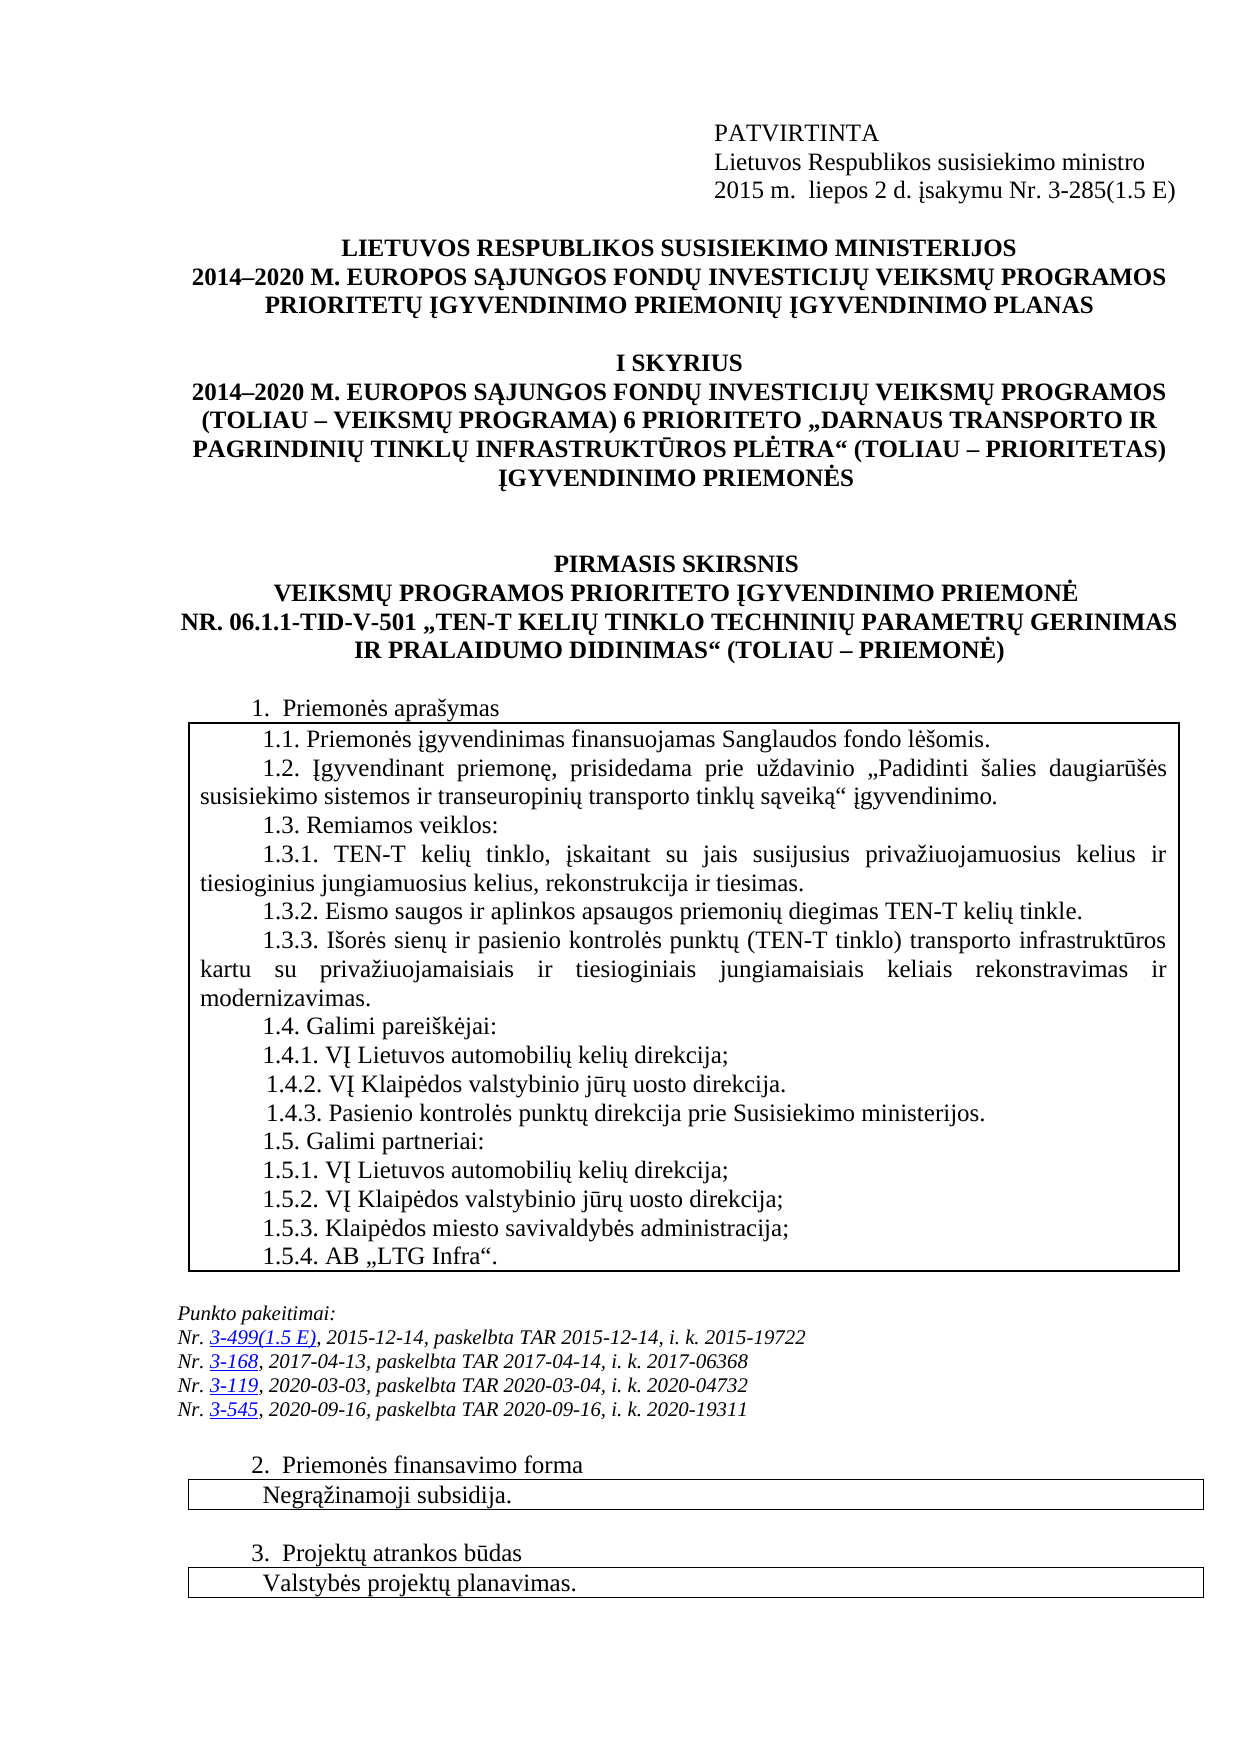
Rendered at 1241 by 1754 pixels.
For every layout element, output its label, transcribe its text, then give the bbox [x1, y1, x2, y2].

text NR. 06.1.1-TID-V-501 „TEN-T kelių tinklo techninių parametrų gerinimas IR pralaidumo didinimas“ (TOLIAU – priemonė) [177, 607, 1181, 664]
table_cell 1.2. Įgyvendinant priemonę, prisidedama prie uždavinio „Padidinti šalies daugiarūšės susisiekimo sistemos ir transeuropinių transporto tinklų sąveiką“ įgyvendinimo. [190, 753, 1178, 810]
text Nr. 3-168, 2017-04-13, paskelbta TAR 2017-04-14, i. k. 2017-06368 [177, 1349, 1181, 1373]
text 2015 m. liepos 2 d. įsakymu Nr. 3-285(1.5 E) [714, 176, 1181, 204]
text PIRMASIS SKIRSNIS [177, 549, 1181, 578]
text 1. Priemonės aprašymas [177, 693, 1181, 722]
text Nr. 3-545, 2020-09-16, paskelbta TAR 2020-09-16, i. k. 2020-19311 [177, 1397, 1181, 1421]
text Nr. 3-119, 2020-03-03, paskelbta TAR 2020-03-04, i. k. 2020-04732 [177, 1373, 1181, 1397]
table_header 1.1. Priemonės įgyvendinimas finansuojamas Sanglaudos fondo lėšomis. [190, 724, 1178, 753]
table_cell 1.4. Galimi pareiškėjai: 1.4.1. VĮ Lietuvos automobilių kelių direkcija; 1.4.2. VĮ Klaipėdos valstybinio jūrų uosto direkcija. 1.4.3. Pasienio kontrolės punktų direkcija prie Susisiekimo ministerijos. [190, 1011, 1178, 1126]
text 2014–2020 M. EUROPOS SĄJUNGOS FONDŲ INVESTICIJŲ VEIKSMŲ PROGRAMOS (TOLIAU – VEIKSMŲ PROGRAMA) 6 PRIORITETO „DarnAUS transporto IR pagrindinių tinklų infrastruktūros PLĖTRA“ (TOLIAU – prioritetas) ĮGYVENDINIMO PRIEMONĖS [177, 377, 1181, 492]
text 3. Projektų atrankos būdas [251, 1538, 1181, 1567]
text Nr. 3-499(1.5 E), 2015-12-14, paskelbta TAR 2015-12-14, i. k. 2015-19722 [177, 1325, 1181, 1349]
table_header Negrąžinamoji subsidija. [189, 1480, 1203, 1509]
text Lietuvos Respublikos susisiekimo ministro [714, 147, 1181, 176]
text 2014–2020 M. EUROPOS SĄJUNGOS FONDŲ INVESTICIJŲ VEIKSMŲ PROGRAMOS PRIORITETŲ ĮGYVENDINIMO Priemonių įgyvendinimo planas [177, 262, 1181, 319]
text VEIKSMŲ PROGRAMOS PRIORITETO ĮGYVENDINIMO PRIEMONĖ [177, 578, 1181, 607]
text 2. Priemonės finansavimo forma [251, 1450, 1181, 1479]
table_cell 1.3. Remiamos veiklos: 1.3.1. TEN-T kelių tinklo, įskaitant su jais susijusius privažiuojamuosius kelius ir tiesioginius jungiamuosius kelius, rekonstrukcija ir tiesimas. 1.3.2. Eismo saugos ir aplinkos apsaugos priemonių diegimas TEN-T kelių tinkle. 1.3.3. Išorės sienų ir pasienio kontrolės punktų (TEN-T tinklo) transporto infrastruktūros kartu su privažiuojamaisiais ir tiesioginiais jungiamaisiais keliais rekonstravimas ir modernizavimas. [190, 810, 1178, 1011]
text Lietuvos Respublikos susisiekimo ministerijos [177, 233, 1181, 262]
table_header Valstybės projektų planavimas. [189, 1568, 1203, 1597]
text PATVIRTINTA [714, 118, 1181, 147]
table_cell 1.5. Galimi partneriai: 1.5.1. VĮ Lietuvos automobilių kelių direkcija; 1.5.2. VĮ Klaipėdos valstybinio jūrų uosto direkcija; 1.5.3. Klaipėdos miesto savivaldybės administracija; 1.5.4. AB „LTG Infra“. [190, 1126, 1178, 1270]
text Punkto pakeitimai: [177, 1301, 1181, 1325]
text I skyrius [177, 348, 1181, 377]
